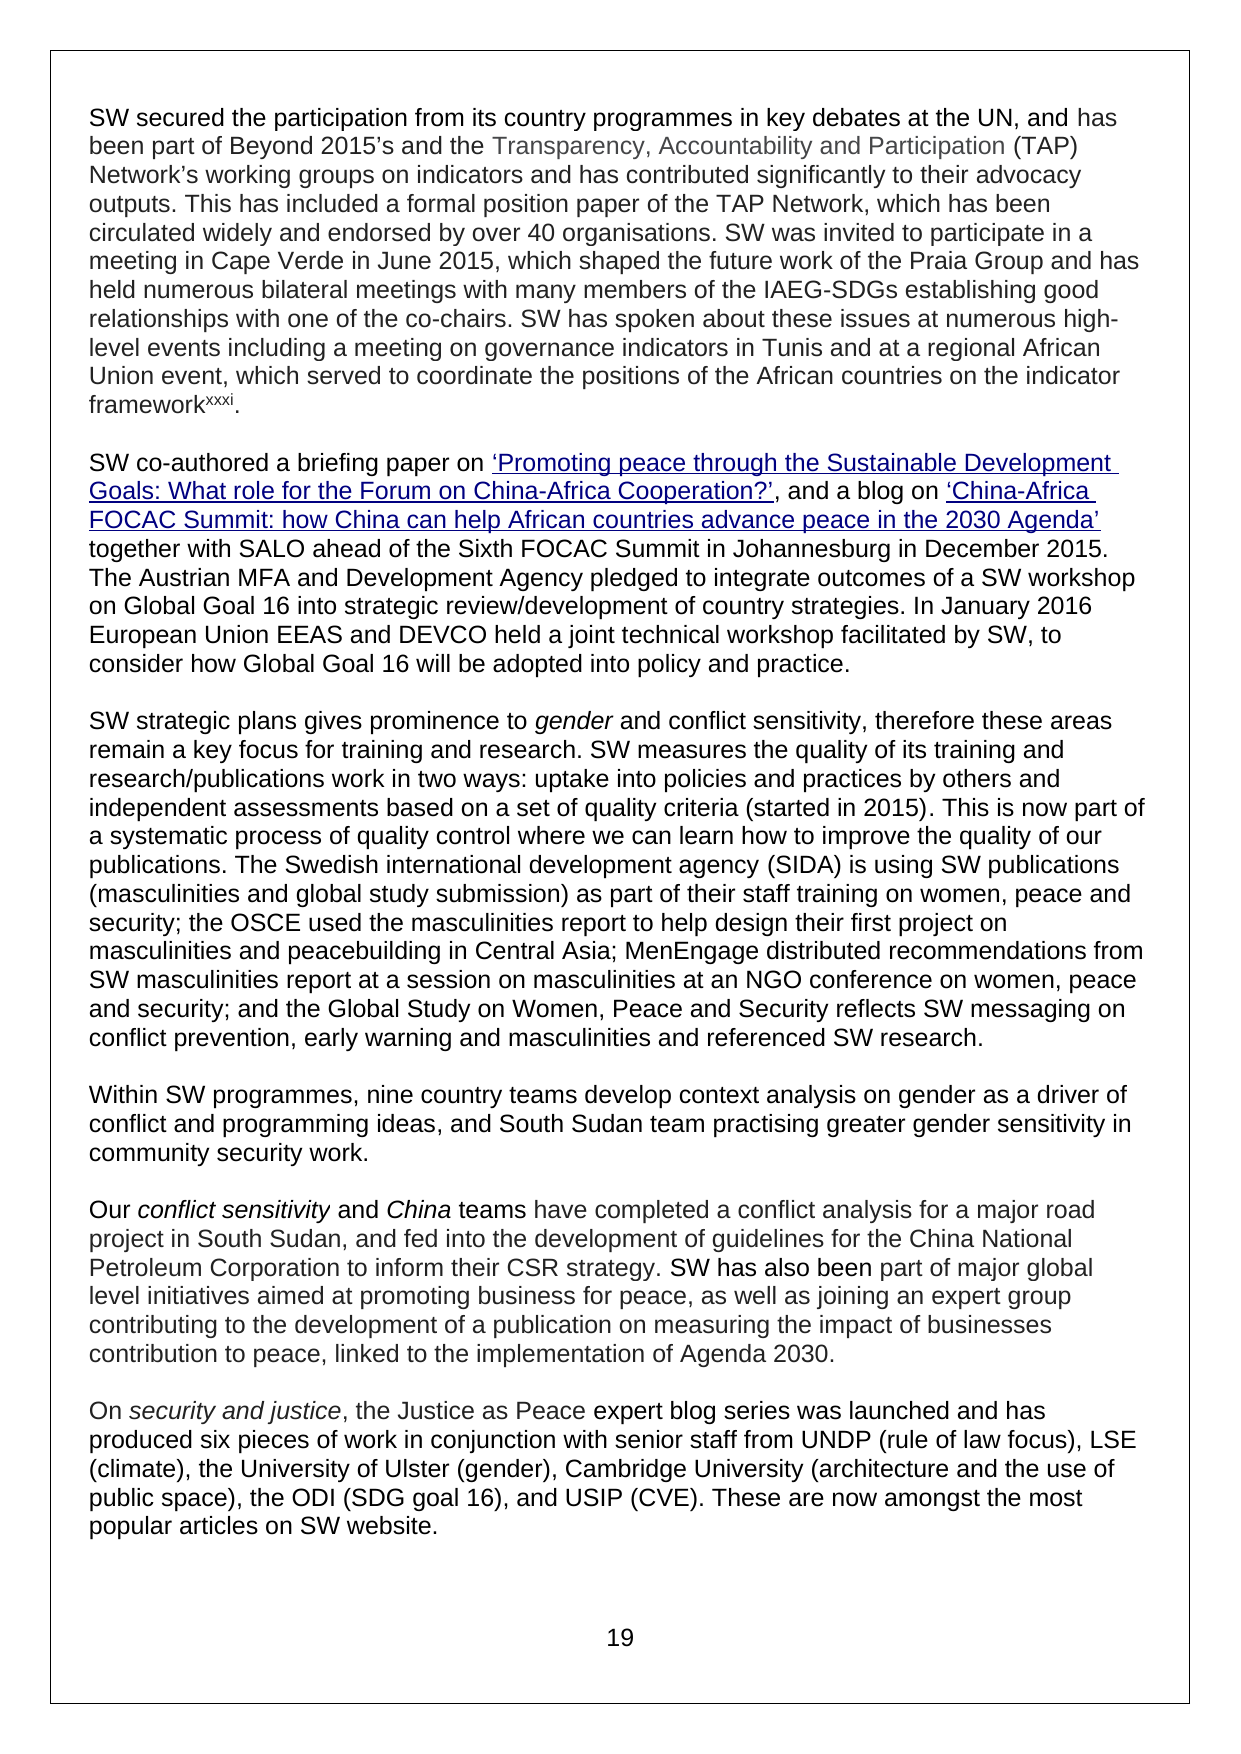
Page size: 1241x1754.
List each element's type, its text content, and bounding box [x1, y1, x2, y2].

text SW co-authored a briefing paper on ‘Promoting peace through the Sustainable Development Goals: What role for the Forum on China-Africa Cooperation?’, and a blog on ‘China-Africa FOCAC Summit: how China can help African countries advance peace in the 2030 Agenda’ together with SALO ahead of the Sixth FOCAC Summit in Johannesburg in December 2015. The Austrian MFA and Development Agency pledged to integrate outcomes of a SW workshop on Global Goal 16 into strategic review/development of country strategies. In January 2016 European Union EEAS and DEVCO held a joint technical workshop facilitated by SW, to consider how Global Goal 16 will be adopted into policy and practice. [89, 448, 1152, 678]
text SW strategic plans gives prominence to gender and conflict sensitivity, therefore these areas remain a key focus for training and research. SW measures the quality of its training and research/publications work in two ways: uptake into policies and practices by others and independent assessments based on a set of quality criteria (started in 2015). This is now part of a systematic process of quality control where we can learn how to improve the quality of our publications. The Swedish international development agency (SIDA) is using SW publications (masculinities and global study submission) as part of their staff training on women, peace and security; the OSCE used the masculinities report to help design their first project on masculinities and peacebuilding in Central Asia; MenEngage distributed recommendations from SW masculinities report at a session on masculinities at an NGO conference on women, peace and security; and the Global Study on Women, Peace and Security reflects SW messaging on conflict prevention, early warning and masculinities and referenced SW research. [89, 706, 1152, 1051]
text On security and justice, the Justice as Peace expert blog series was launched and has produced six pieces of work in conjunction with senior staff from UNDP (rule of law focus), LSE (climate), the University of Ulster (gender), Cambridge University (architecture and the use of public space), the ODI (SDG goal 16), and USIP (CVE). These are now amongst the most popular articles on SW website. [89, 1396, 1152, 1540]
text Within SW programmes, nine country teams develop context analysis on gender as a driver of conflict and programming ideas, and South Sudan team practising greater gender sensitivity in community security work. [89, 1080, 1152, 1166]
text Our conflict sensitivity and China teams have completed a conflict analysis for a major road project in South Sudan, and fed into the development of guidelines for the China National Petroleum Corporation to inform their CSR strategy. SW has also been part of major global level initiatives aimed at promoting business for peace, as well as joining an expert group contributing to the development of a publication on measuring the impact of businesses contribution to peace, linked to the implementation of Agenda 2030. [89, 1195, 1152, 1368]
text SW secured the participation from its country programmes in key debates at the UN, and has been part of Beyond 2015’s and the Transparency, Accountability and Participation (TAP) Network’s working groups on indicators and has contributed significantly to their advocacy outputs. This has included a formal position paper of the TAP Network, which has been circulated widely and endorsed by over 40 organisations. SW was invited to participate in a meeting in Cape Verde in June 2015, which shaped the future work of the Praia Group and has held numerous bilateral meetings with many members of the IAEG-SDGs establishing good relationships with one of the co-chairs. SW has spoken about these issues at numerous high-level events including a meeting on governance indicators in Tunis and at a regional African Union event, which served to coordinate the positions of the African countries on the indicator framework. [89, 103, 1152, 419]
